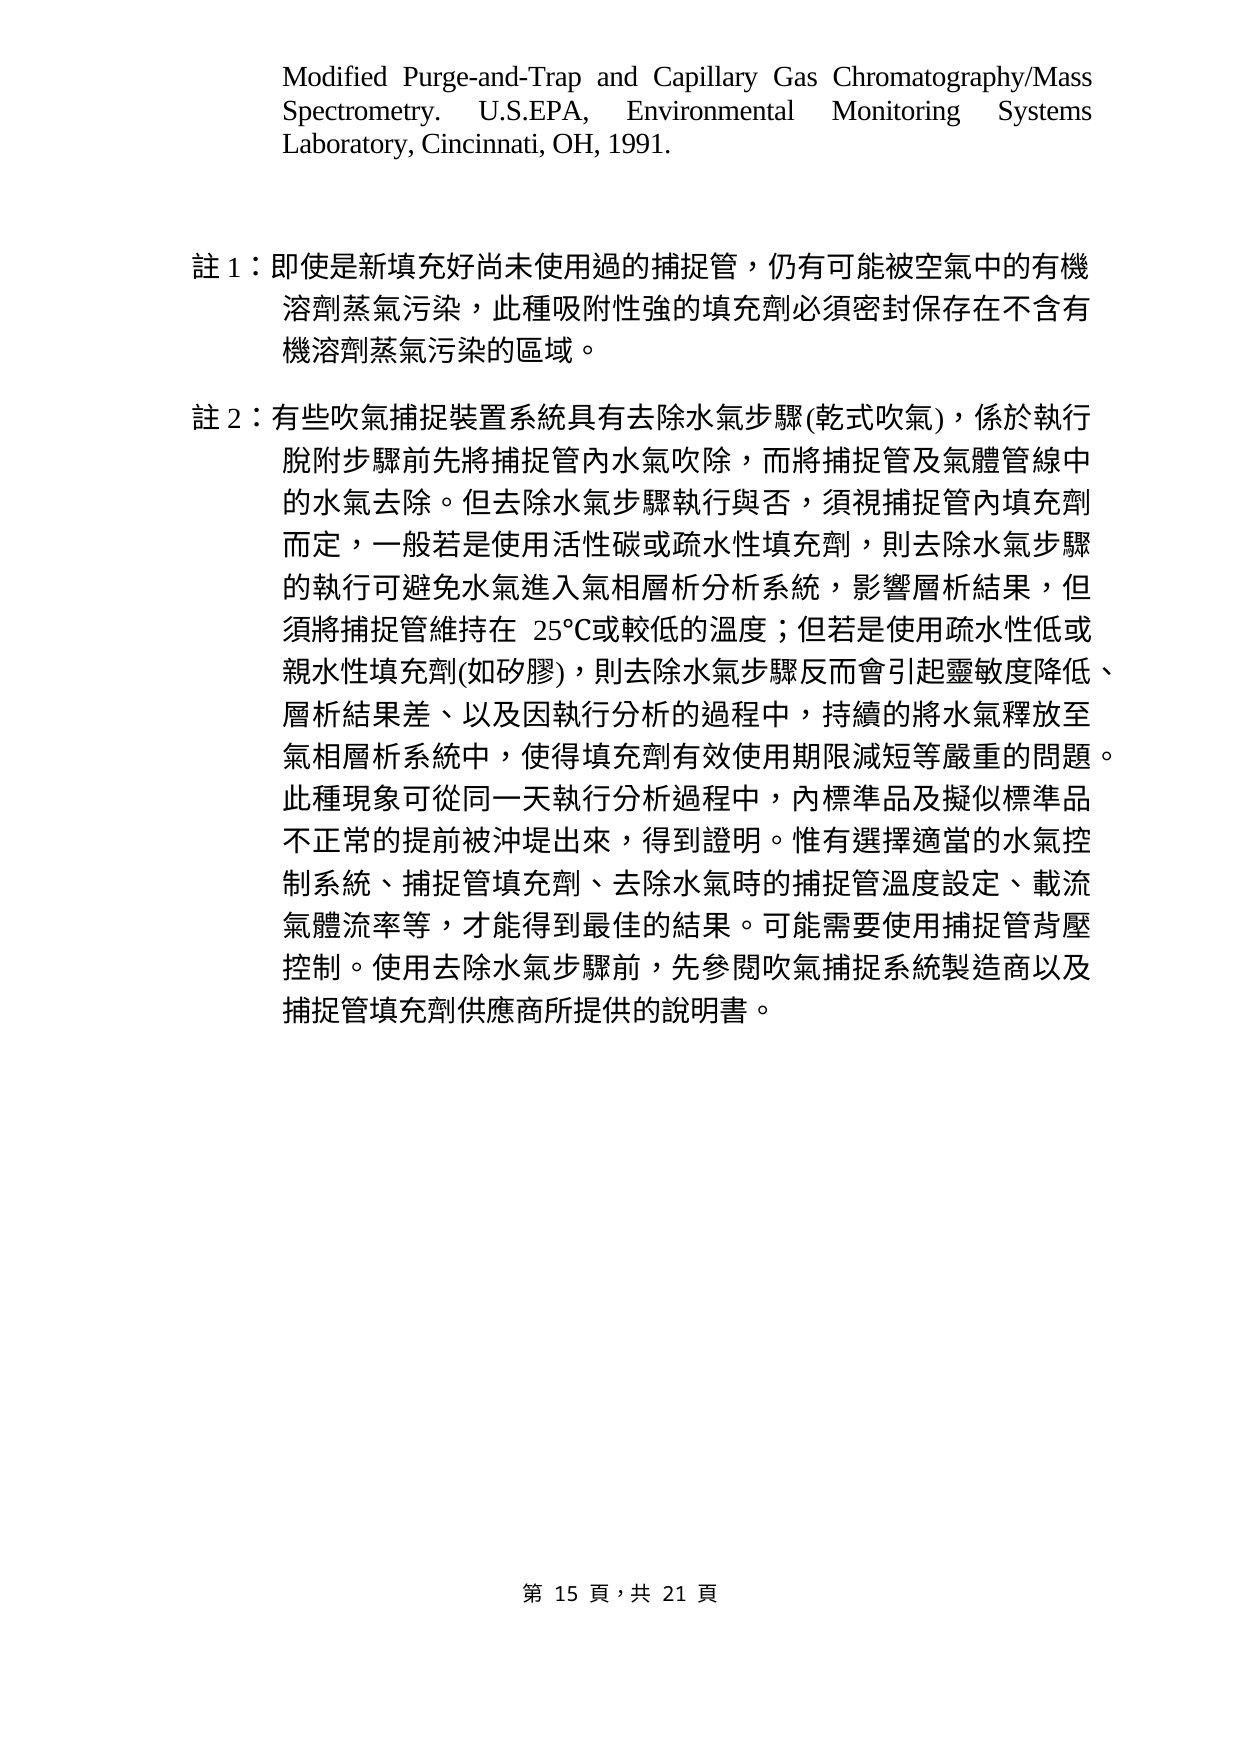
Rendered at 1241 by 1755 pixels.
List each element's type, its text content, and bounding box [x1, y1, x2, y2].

text 註1：即使是新填充好尚未使用過的捕捉管，仍有可能被空氣中的有機溶劑蒸氣污染，此種吸附性強的填充劑必須密封保存在不含有機溶劑蒸氣污染的區域。 [191, 243, 1093, 370]
text Modified Purge-and-Trap and Capillary Gas Chromatography/Mass Spectrometry. U.S.EPA, Environmental Monitoring Systems Laboratory, Cincinnati, OH, 1991. [191, 59, 1093, 160]
text 註2：有些吹氣捕捉裝置系統具有去除水氣步驟(乾式吹氣)，係於執行脫附步驟前先將捕捉管內水氣吹除，而將捕捉管及氣體管線中的水氣去除。但去除水氣步驟執行與否，須視捕捉管內填充劑而定，一般若是使用活性碳或疏水性填充劑，則去除水氣步驟的執行可避免水氣進入氣相層析分析系統，影響層析結果，但須將捕捉管維持在 25℃或較低的溫度；但若是使用疏水性低或親水性填充劑(如矽膠)，則去除水氣步驟反而會引起靈敏度降低、層析結果差、以及因執行分析的過程中，持續的將水氣釋放至氣相層析系統中，使得填充劑有效使用期限減短等嚴重的問題。此種現象可從同一天執行分析過程中，內標準品及擬似標準品不正常的提前被沖堤出來，得到證明。惟有選擇適當的水氣控制系統、捕捉管填充劑、去除水氣時的捕捉管溫度設定、載流氣體流率等，才能得到最佳的結果。可能需要使用捕捉管背壓控制。使用去除水氣步驟前，先參閱吹氣捕捉系統製造商以及捕捉管填充劑供應商所提供的說明書。 [191, 395, 1093, 1029]
